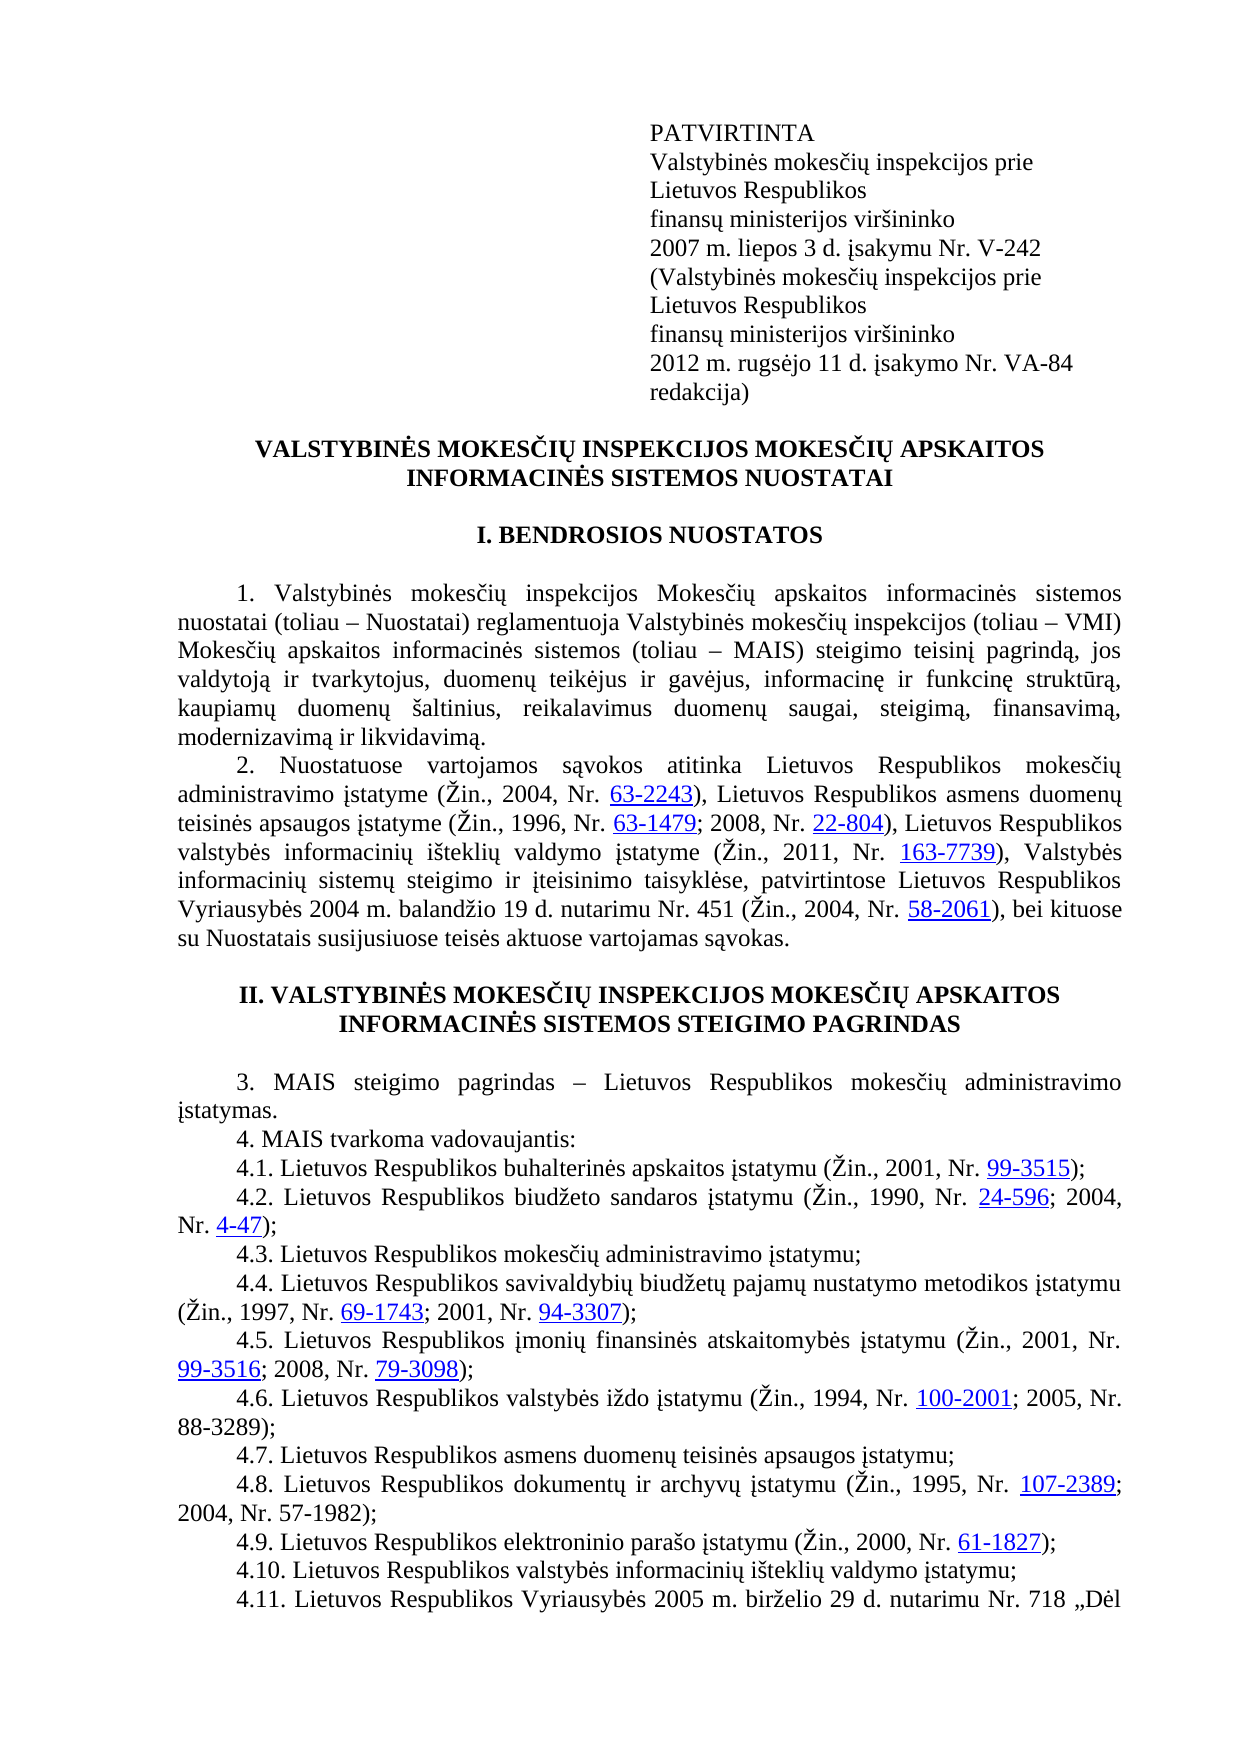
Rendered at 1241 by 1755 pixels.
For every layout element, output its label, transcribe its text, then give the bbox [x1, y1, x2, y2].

text 4.7. Lietuvos Respublikos asmens duomenų teisinės apsaugos įstatymu; [177, 1441, 1122, 1469]
text 2. Nuostatuose vartojamos sąvokos atitinka Lietuvos Respublikos mokesčių administravimo įstatyme (Žin., 2004, Nr. 63-2243), Lietuvos Respublikos asmens duomenų teisinės apsaugos įstatyme (Žin., 1996, Nr. 63-1479; 2008, Nr. 22-804), Lietuvos Respublikos valstybės informacinių išteklių valdymo įstatyme (Žin., 2011, Nr. 163-7739), Valstybės informacinių sistemų steigimo ir įteisinimo taisyklėse, patvirtintose Lietuvos Respublikos Vyriausybės 2004 m. balandžio 19 d. nutarimu Nr. 451 (Žin., 2004, Nr. 58-2061), bei kituose su Nuostatais susijusiuose teisės aktuose vartojamas sąvokas. [177, 751, 1122, 952]
text 4. MAIS tvarkoma vadovaujantis: [177, 1124, 1122, 1153]
text 4.11. Lietuvos Respublikos Vyriausybės 2005 m. birželio 29 d. nutarimu Nr. 718 „Dėl [177, 1584, 1122, 1613]
text 4.5. Lietuvos Respublikos įmonių finansinės atskaitomybės įstatymu (Žin., 2001, Nr. 99-3516; 2008, Nr. 79-3098); [177, 1326, 1122, 1383]
text finansų ministerijos viršininko [649, 319, 1122, 348]
text 4.9. Lietuvos Respublikos elektroninio parašo įstatymu (Žin., 2000, Nr. 61-1827); [177, 1527, 1122, 1556]
text (Valstybinės mokesčių inspekcijos prie [649, 262, 1122, 291]
text 2007 m. liepos 3 d. įsakymu Nr. V-242 [649, 233, 1122, 262]
text I. BENDROSIOS NUOSTATOS [177, 521, 1122, 549]
text 4.4. Lietuvos Respublikos savivaldybių biudžetų pajamų nustatymo metodikos įstatymu (Žin., 1997, Nr. 69-1743; 2001, Nr. 94-3307); [177, 1268, 1122, 1326]
text 4.2. Lietuvos Respublikos biudžeto sandaros įstatymu (Žin., 1990, Nr. 24-596; 2004, Nr. 4-47); [177, 1182, 1122, 1239]
text PATVIRTINTA [649, 118, 1122, 147]
text Lietuvos Respublikos [649, 176, 1122, 204]
text VALSTYBINĖS MOKESČIŲ INSPEKCIJOS MOKESČIŲ APSKAITOS INFORMACINĖS SISTEMOS NUOSTATAI [177, 434, 1122, 492]
text 4.1. Lietuvos Respublikos buhalterinės apskaitos įstatymu (Žin., 2001, Nr. 99-3515); [177, 1153, 1122, 1182]
text Valstybinės mokesčių inspekcijos prie [649, 147, 1122, 176]
text 4.8. Lietuvos Respublikos dokumentų ir archyvų įstatymu (Žin., 1995, Nr. 107-2389; 2004, Nr. 57-1982); [177, 1469, 1122, 1527]
text Lietuvos Respublikos [649, 291, 1122, 319]
text II. Valstybinės mokesčių inspekcijos MOKESČIŲ APSKAITOS INFORMACINĖS SISTEMOS steigimo pagrindas [177, 981, 1122, 1038]
text 2012 m. rugsėjo 11 d. įsakymo Nr. VA-84 redakcija) [649, 348, 1122, 406]
text 3. MAIS steigimo pagrindas – Lietuvos Respublikos mokesčių administravimo įstatymas. [177, 1067, 1122, 1124]
text finansų ministerijos viršininko [649, 204, 1122, 233]
text 4.10. Lietuvos Respublikos valstybės informacinių išteklių valdymo įstatymu; [177, 1556, 1122, 1584]
text 1. Valstybinės mokesčių inspekcijos Mokesčių apskaitos informacinės sistemos nuostatai (toliau – Nuostatai) reglamentuoja Valstybinės mokesčių inspekcijos (toliau – VMI) Mokesčių apskaitos informacinės sistemos (toliau – MAIS) steigimo teisinį pagrindą, jos valdytoją ir tvarkytojus, duomenų teikėjus ir gavėjus, informacinę ir funkcinę struktūrą, kaupiamų duomenų šaltinius, reikalavimus duomenų saugai, steigimą, finansavimą, modernizavimą ir likvidavimą. [177, 578, 1122, 751]
text 4.6. Lietuvos Respublikos valstybės iždo įstatymu (Žin., 1994, Nr. 100-2001; 2005, Nr. 88-3289); [177, 1383, 1122, 1441]
text 4.3. Lietuvos Respublikos mokesčių administravimo įstatymu; [177, 1239, 1122, 1268]
